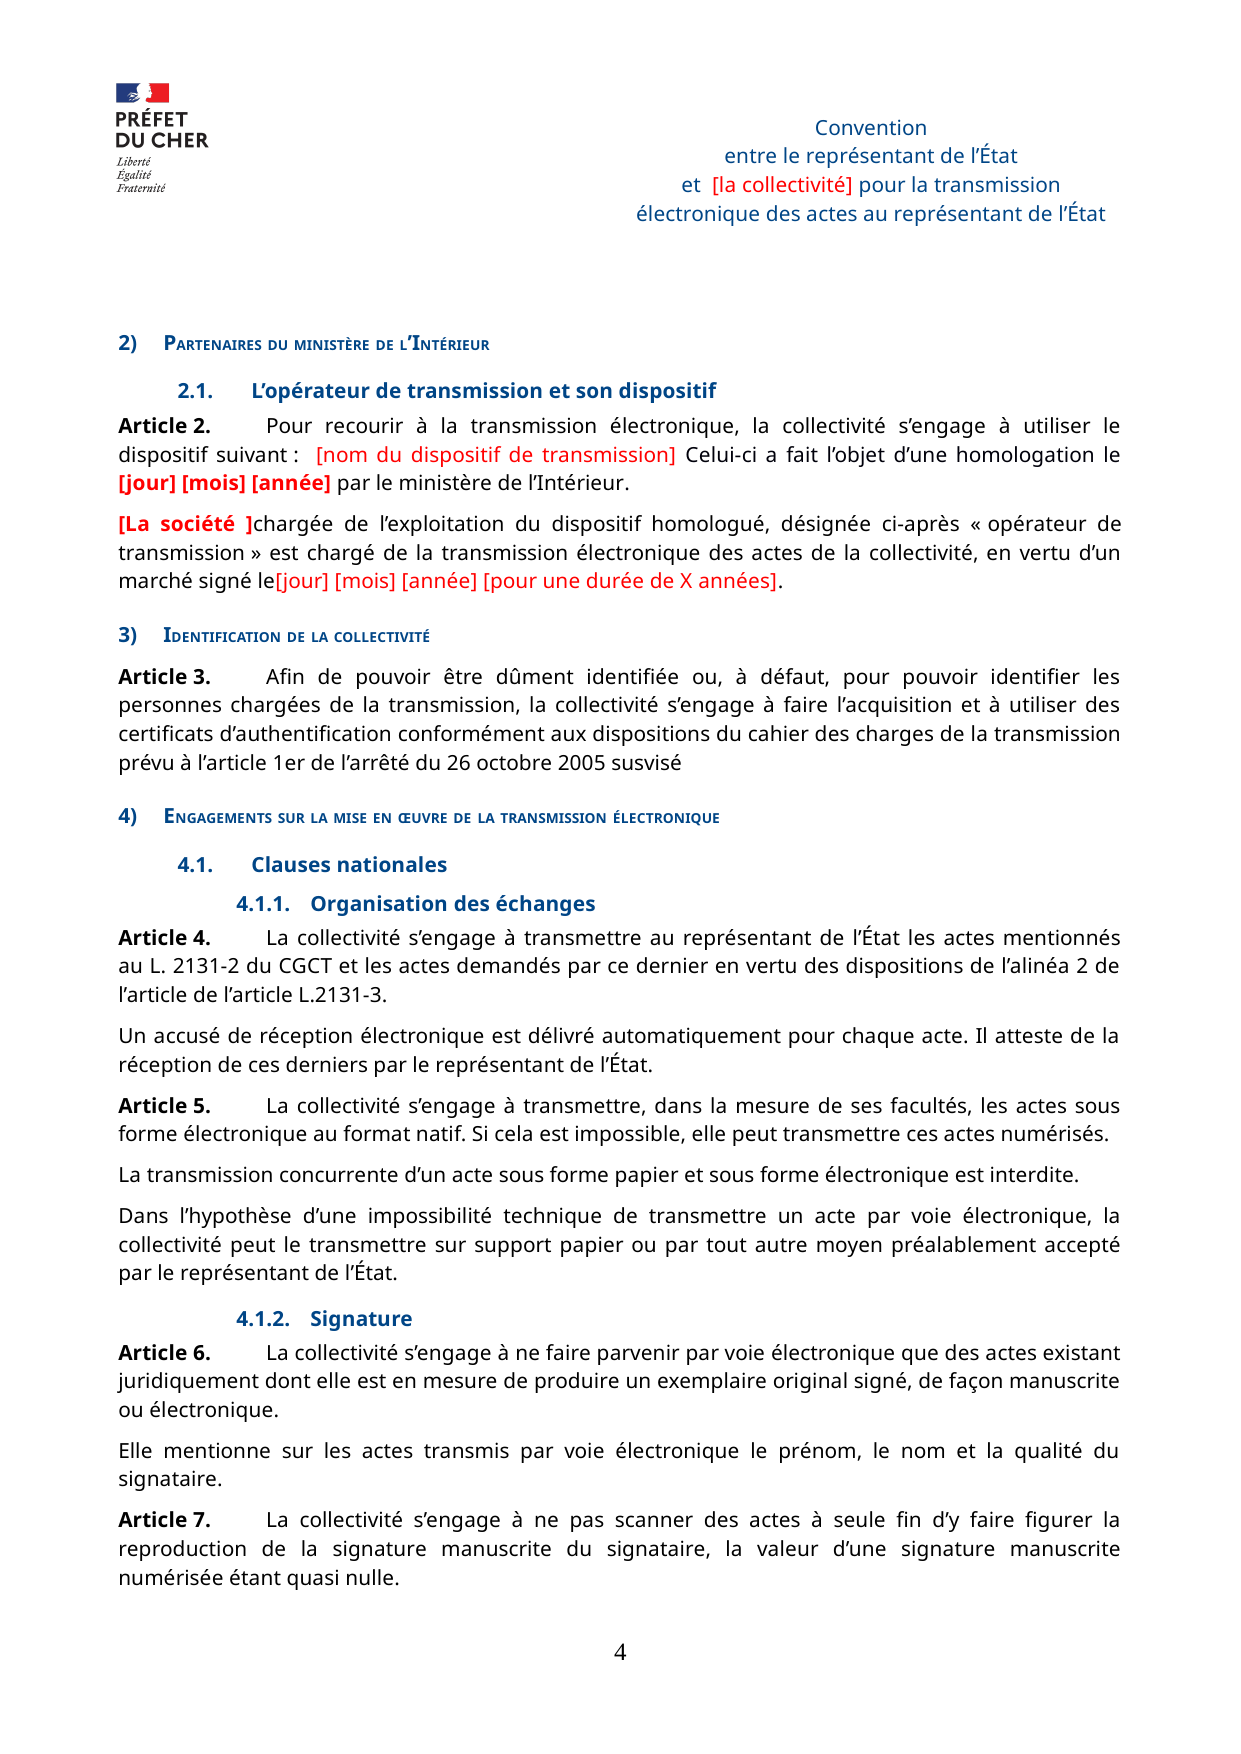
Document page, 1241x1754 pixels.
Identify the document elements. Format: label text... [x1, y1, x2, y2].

list Pour recourir à la transmission électronique, la collectivité s’engage à utiliser le dispositif suivant : [nom du dispositif de transmission] Celui-ci a fait l’objet d’une homologation le [jour] [mois] [année] par le ministère de l’Intérieur. [118, 411, 1122, 497]
text [La société ]chargée de l’exploitation du dispositif homologué, désignée ci-après « opérateur de transmission » est chargé de la transmission électronique des actes de la collectivité, en vertu d’un marché signé le[jour] [mois] [année] [pour une durée de X années]. [118, 509, 1122, 595]
subtitle Engagements sur la mise en œuvre de la transmission électronique [118, 801, 1122, 830]
subtitle Identification de la collectivité [118, 620, 1122, 649]
list La collectivité s’engage à transmettre, dans la mesure de ses facultés, les actes sous forme électronique au format natif. Si cela est impossible, elle peut transmettre ces actes numérisés. [118, 1091, 1122, 1148]
text Un accusé de réception électronique est délivré automatiquement pour chaque acte. Il atteste de la réception de ces derniers par le représentant de l’État. [118, 1021, 1122, 1078]
subtitle Clauses nationales [177, 849, 1122, 878]
subtitle Signature [236, 1304, 1122, 1333]
list La collectivité s’engage à transmettre au représentant de l’État les actes mentionnés au L. 2131-2 du CGCT et les actes demandés par ce dernier en vertu des dispositions de l’alinéa 2 de l’article de l’article L.2131-3. [118, 923, 1122, 1008]
list Afin de pouvoir être dûment identifiée ou, à défaut, pour pouvoir identifier les personnes chargées de la transmission, la collectivité s’engage à faire l’acquisition et à utiliser des certificats d’authentification conformément aux dispositions du cahier des charges de la transmission prévu à l’article 1er de l’arrêté du 26 octobre 2005 susvisé [118, 662, 1122, 776]
text La transmission concurrente d’un acte sous forme papier et sous forme électronique est interdite. [118, 1160, 1122, 1189]
subtitle Partenaires du ministère de l’Intérieur [118, 328, 1122, 356]
subtitle Organisation des échanges [236, 889, 1122, 918]
text Elle mentionne sur les actes transmis par voie électronique le prénom, le nom et la qualité du signataire. [118, 1436, 1122, 1493]
text Dans l’hypothèse d’une impossibilité technique de transmettre un acte par voie électronique, la collectivité peut le transmettre sur support papier ou par tout autre moyen préalablement accepté par le représentant de l’État. [118, 1201, 1122, 1287]
list La collectivité s’engage à ne pas scanner des actes à seule fin d’y faire figurer la reproduction de la signature manuscrite du signataire, la valeur d’une signature manuscrite numérisée étant quasi nulle. [118, 1505, 1122, 1591]
subtitle L’opérateur de transmission et son dispositif [177, 376, 1122, 404]
list La collectivité s’engage à ne faire parvenir par voie électronique que des actes existant juridiquement dont elle est en mesure de produire un exemplaire original signé, de façon manuscrite ou électronique. [118, 1338, 1122, 1423]
